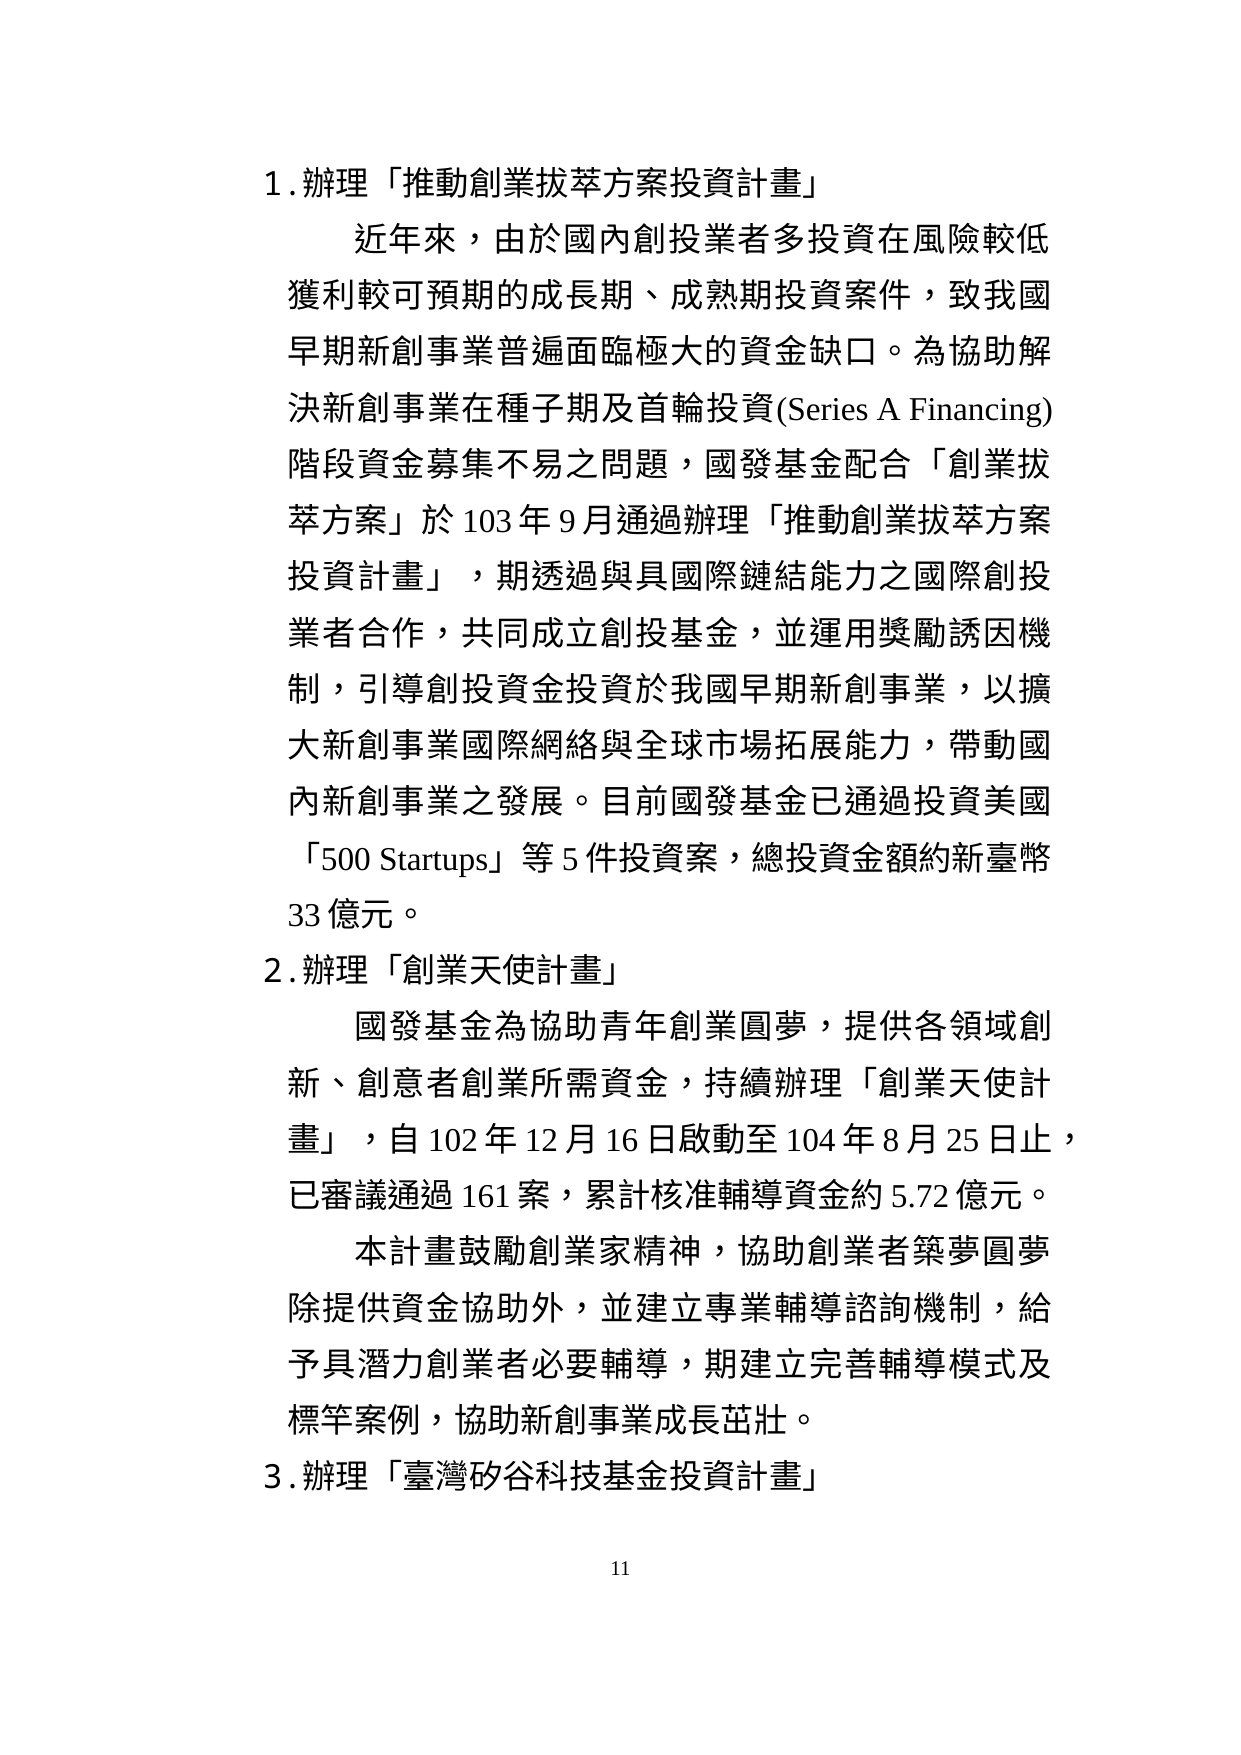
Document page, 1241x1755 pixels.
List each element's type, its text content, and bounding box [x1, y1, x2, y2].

text 本計畫鼓勵創業家精神，協助創業者築夢圓夢，除提供資金協助外，並建立專業輔導諮詢機制，給予具潛力創業者必要輔導，期建立完善輔導模式及標竿案例，協助新創事業成長茁壯。 [287, 1219, 1053, 1444]
text 國發基金為協助青年創業圓夢，提供各領域創新、創意者創業所需資金，持續辦理「創業天使計畫」，自102年12月16日啟動至104年8月25日止，已審議通過161案，累計核准輔導資金約5.72億元。 [287, 994, 1053, 1219]
text 3.辦理「臺灣矽谷科技基金投資計畫」 [262, 1444, 1053, 1500]
text 近年來，由於國內創投業者多投資在風險較低、獲利較可預期的成長期、成熟期投資案件，致我國早期新創事業普遍面臨極大的資金缺口。為協助解決新創事業在種子期及首輪投資(Series A Financing)階段資金募集不易之問題，國發基金配合「創業拔萃方案」於103年9月通過辦理「推動創業拔萃方案投資計畫」，期透過與具國際鏈結能力之國際創投業者合作，共同成立創投基金，並運用獎勵誘因機制，引導創投資金投資於我國早期新創事業，以擴大新創事業國際網絡與全球市場拓展能力，帶動國內新創事業之發展。目前國發基金已通過投資美國「500 Startups」等5件投資案，總投資金額約新臺幣33億元。 [287, 206, 1053, 937]
text 1.辦理「推動創業拔萃方案投資計畫」 [262, 150, 1053, 206]
text 2.辦理「創業天使計畫」 [262, 937, 1053, 994]
